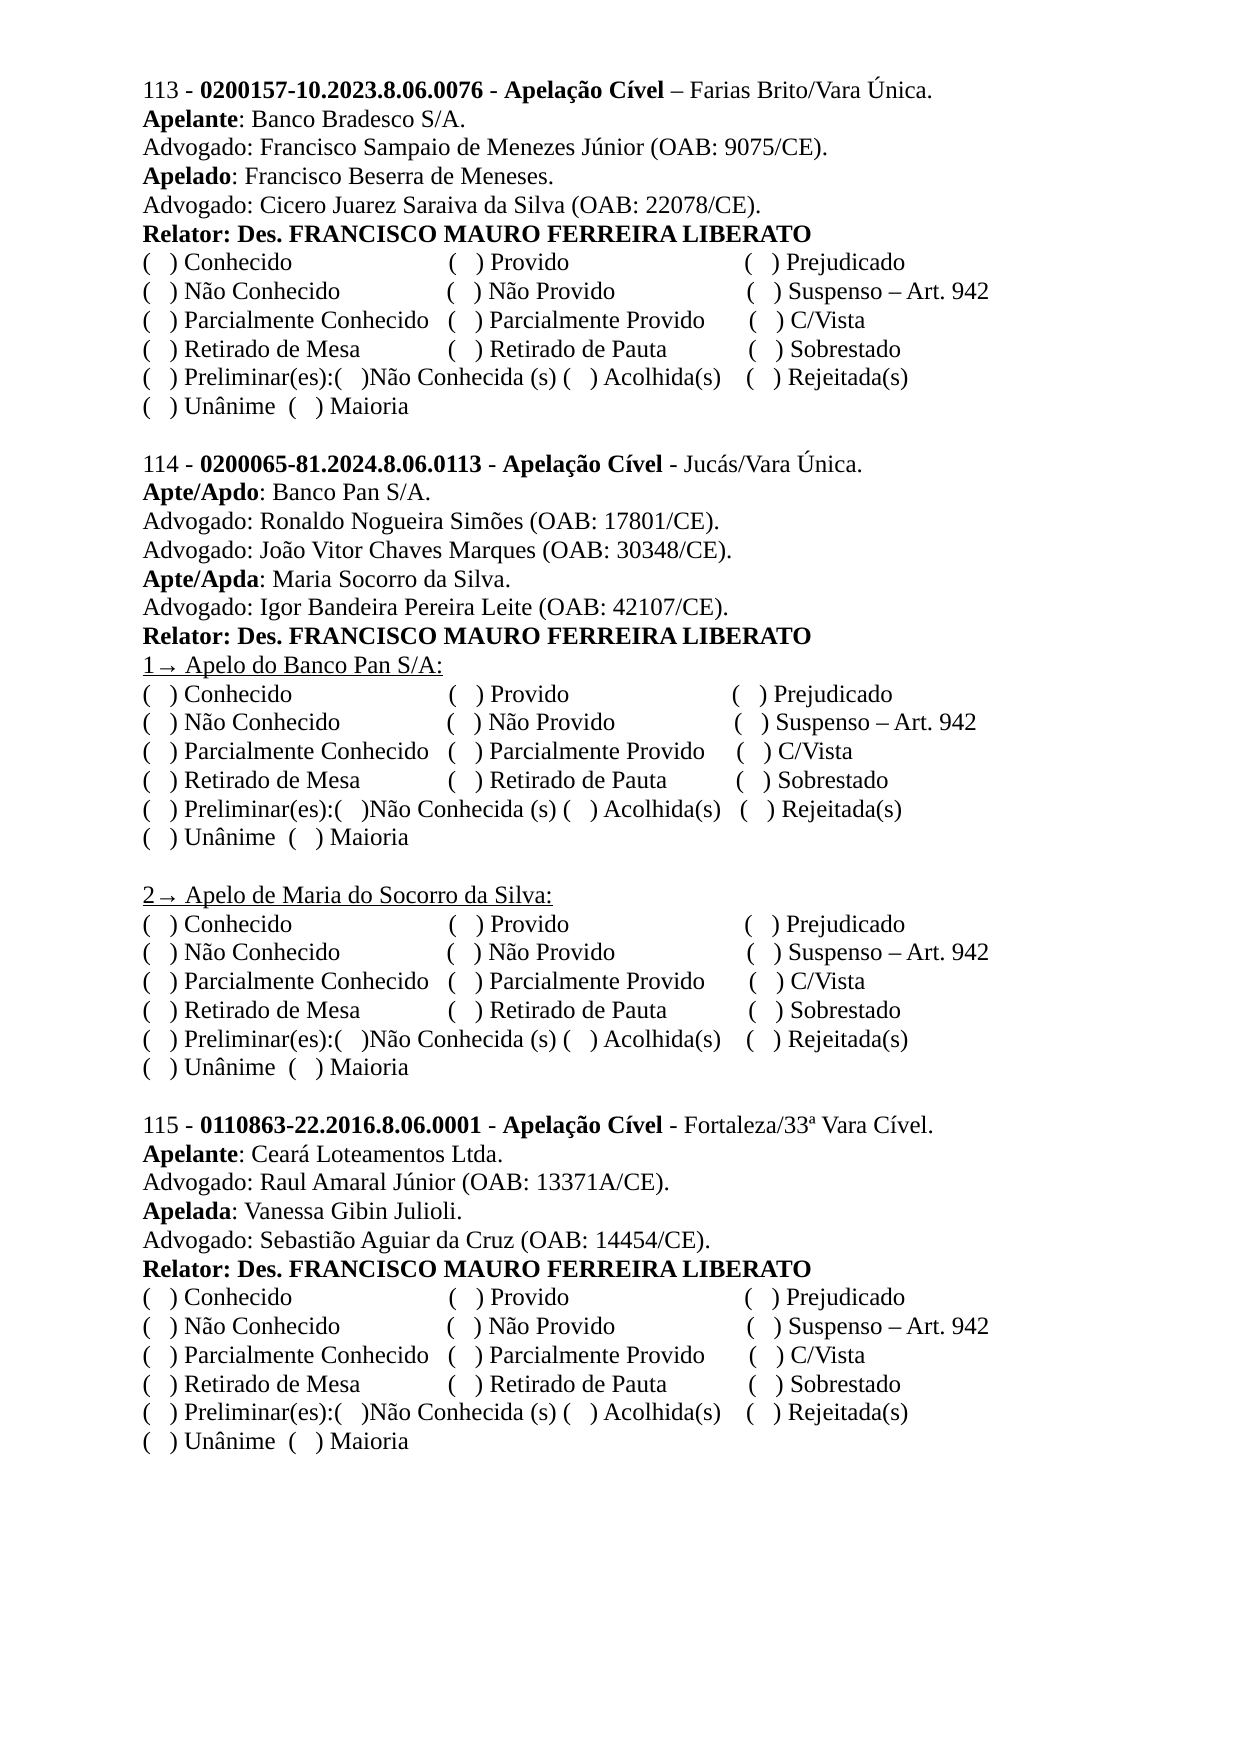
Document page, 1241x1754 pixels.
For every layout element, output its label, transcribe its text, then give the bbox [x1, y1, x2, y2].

text Advogado: Francisco Sampaio de Menezes Júnior (OAB: 9075/CE). [142, 132, 1141, 161]
text ( ) Preliminar(es):( )Não Conhecida (s) ( ) Acolhida(s) ( ) Rejeitada(s) [142, 794, 1158, 822]
text ( ) Conhecido ( ) Provido ( ) Prejudicado [142, 679, 1141, 707]
text Apelante: Banco Bradesco S/A. [142, 104, 1141, 132]
text ( ) Parcialmente Conhecido ( ) Parcialmente Provido ( ) C/Vista [142, 966, 1158, 995]
text Apelante: Ceará Loteamentos Ltda. [142, 1139, 1141, 1167]
text 113 - 0200157-10.2023.8.06.0076 - Apelação Cível – Farias Brito/Vara Única. [142, 75, 1141, 104]
text 114 - 0200065-81.2024.8.06.0113 - Apelação Cível - Jucás/Vara Única. [142, 449, 1141, 477]
text Advogado: Ronaldo Nogueira Simões (OAB: 17801/CE). [142, 506, 1141, 535]
text ( ) Unânime ( ) Maioria [142, 1426, 1158, 1455]
text ( ) Retirado de Mesa ( ) Retirado de Pauta ( ) Sobrestado [142, 334, 1158, 362]
text ( ) Conhecido ( ) Provido ( ) Prejudicado [142, 909, 1141, 937]
text Advogado: Sebastião Aguiar da Cruz (OAB: 14454/CE). [142, 1225, 1141, 1254]
text Relator: Des. FRANCISCO MAURO FERREIRA LIBERATO [142, 1254, 1141, 1282]
text ( ) Preliminar(es):( )Não Conhecida (s) ( ) Acolhida(s) ( ) Rejeitada(s) [142, 362, 1158, 391]
text ( ) Unânime ( ) Maioria [142, 391, 1158, 420]
text Apelado: Francisco Beserra de Meneses. [142, 161, 1141, 190]
text Advogado: Raul Amaral Júnior (OAB: 13371A/CE). [142, 1167, 1141, 1196]
text ( ) Preliminar(es):( )Não Conhecida (s) ( ) Acolhida(s) ( ) Rejeitada(s) [142, 1397, 1158, 1426]
text Advogado: Igor Bandeira Pereira Leite (OAB: 42107/CE). [142, 592, 1141, 621]
text Apte/Apdo: Banco Pan S/A. [142, 477, 1141, 506]
text ( ) Parcialmente Conhecido ( ) Parcialmente Provido ( ) C/Vista [142, 305, 1158, 334]
text ( ) Conhecido ( ) Provido ( ) Prejudicado [142, 1282, 1141, 1311]
text Advogado: João Vitor Chaves Marques (OAB: 30348/CE). [142, 535, 1141, 564]
text 115 - 0110863-22.2016.8.06.0001 - Apelação Cível - Fortaleza/33ª Vara Cível. [142, 1110, 1141, 1139]
text Apelada: Vanessa Gibin Julioli. [142, 1196, 1141, 1225]
text ( ) Unânime ( ) Maioria [142, 1052, 1158, 1081]
text ( ) Não Conhecido ( ) Não Provido ( ) Suspenso – Art. 942 [142, 707, 1158, 736]
text ( ) Não Conhecido ( ) Não Provido ( ) Suspenso – Art. 942 [142, 937, 1158, 966]
text ( ) Parcialmente Conhecido ( ) Parcialmente Provido ( ) C/Vista [142, 736, 1158, 765]
text ( ) Retirado de Mesa ( ) Retirado de Pauta ( ) Sobrestado [142, 765, 1158, 794]
text ( ) Conhecido ( ) Provido ( ) Prejudicado [142, 247, 1141, 276]
text Relator: Des. FRANCISCO MAURO FERREIRA LIBERATO [142, 621, 1141, 650]
text ( ) Retirado de Mesa ( ) Retirado de Pauta ( ) Sobrestado [142, 1369, 1158, 1397]
text Advogado: Cicero Juarez Saraiva da Silva (OAB: 22078/CE). [142, 190, 1141, 219]
text ( ) Não Conhecido ( ) Não Provido ( ) Suspenso – Art. 942 [142, 276, 1158, 305]
text ( ) Unânime ( ) Maioria [142, 822, 1158, 851]
text ( ) Não Conhecido ( ) Não Provido ( ) Suspenso – Art. 942 [142, 1311, 1158, 1340]
text Apte/Apda: Maria Socorro da Silva. [142, 564, 1141, 592]
text ( ) Preliminar(es):( )Não Conhecida (s) ( ) Acolhida(s) ( ) Rejeitada(s) [142, 1024, 1158, 1052]
text 1→ Apelo do Banco Pan S/A: [142, 650, 1141, 679]
text ( ) Retirado de Mesa ( ) Retirado de Pauta ( ) Sobrestado [142, 995, 1158, 1024]
text 2→ Apelo de Maria do Socorro da Silva: [142, 880, 1141, 909]
text ( ) Parcialmente Conhecido ( ) Parcialmente Provido ( ) C/Vista [142, 1340, 1158, 1369]
text Relator: Des. FRANCISCO MAURO FERREIRA LIBERATO [142, 219, 1141, 247]
